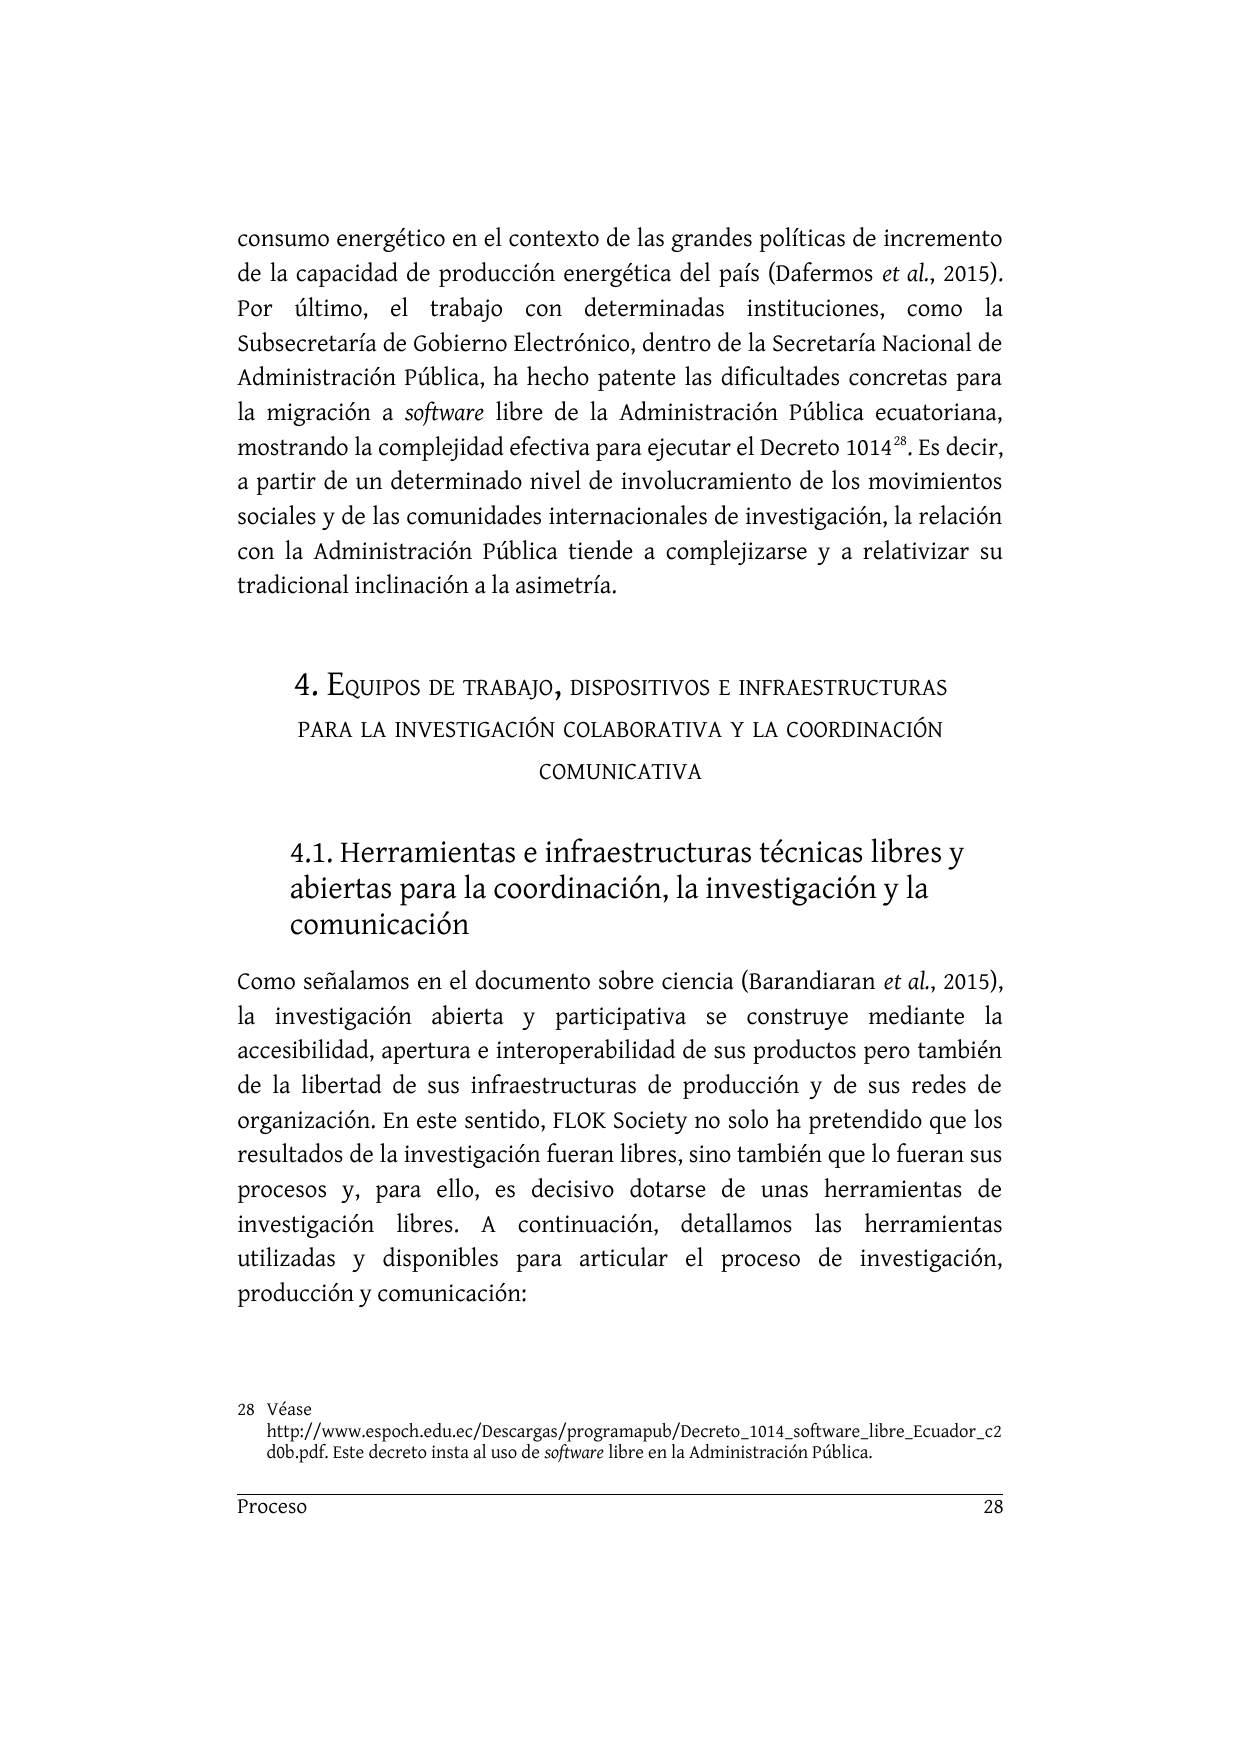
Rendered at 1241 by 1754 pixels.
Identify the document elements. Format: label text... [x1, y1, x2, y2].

text consumo energético en el contexto de las grandes políticas de incremento de la capacidad de producción energética del país (Dafermos et al., 2015). Por último, el trabajo con determinadas instituciones, como la Subsecretaría de Gobierno Electrónico, dentro de la Secretaría Nacional de Administración Pública, ha hecho patente las dificultades concretas para la migración a software libre de la Administración Pública ecuatoriana, mostrando la complejidad efectiva para ejecutar el Decreto 1014. Es decir, a partir de un determinado nivel de involucramiento de los movimientos sociales y de las comunidades internacionales de investigación, la relación con la Administración Pública tiende a complejizarse y a relativizar su tradicional inclinación a la asimetría. [237, 225, 1003, 601]
subtitle 4. Equipos de trabajo, dispositivos e infraestructuras para la investigación colaborativa y la coordinación comunicativa [282, 663, 958, 790]
subtitle 4.1. Herramientas e infraestructuras técnicas libres y abiertas para la coordinación, la investigación y la comunicación [237, 835, 1003, 943]
text Como señalamos en el documento sobre ciencia (Barandiaran et al., 2015), la investigación abierta y participativa se construye mediante la accesibilidad, apertura e interoperabilidad de sus productos pero también de la libertad de sus infraestructuras de producción y de sus redes de organización. En este sentido, FLOK Society no solo ha pretendido que los resultados de la investigación fueran libres, sino también que lo fueran sus procesos y, para ello, es decisivo dotarse de unas herramientas de investigación libres. A continuación, detallamos las herramientas utilizadas y disponibles para articular el proceso de investigación, producción y comunicación: [237, 967, 1003, 1309]
text Véase http://www.espoch.edu.ec/Descargas/programapub/Decreto_1014_software_libre_Ecuador_c2d0b.pdf. Este decreto insta al uso de software libre en la Administración Pública. [237, 1399, 1003, 1464]
